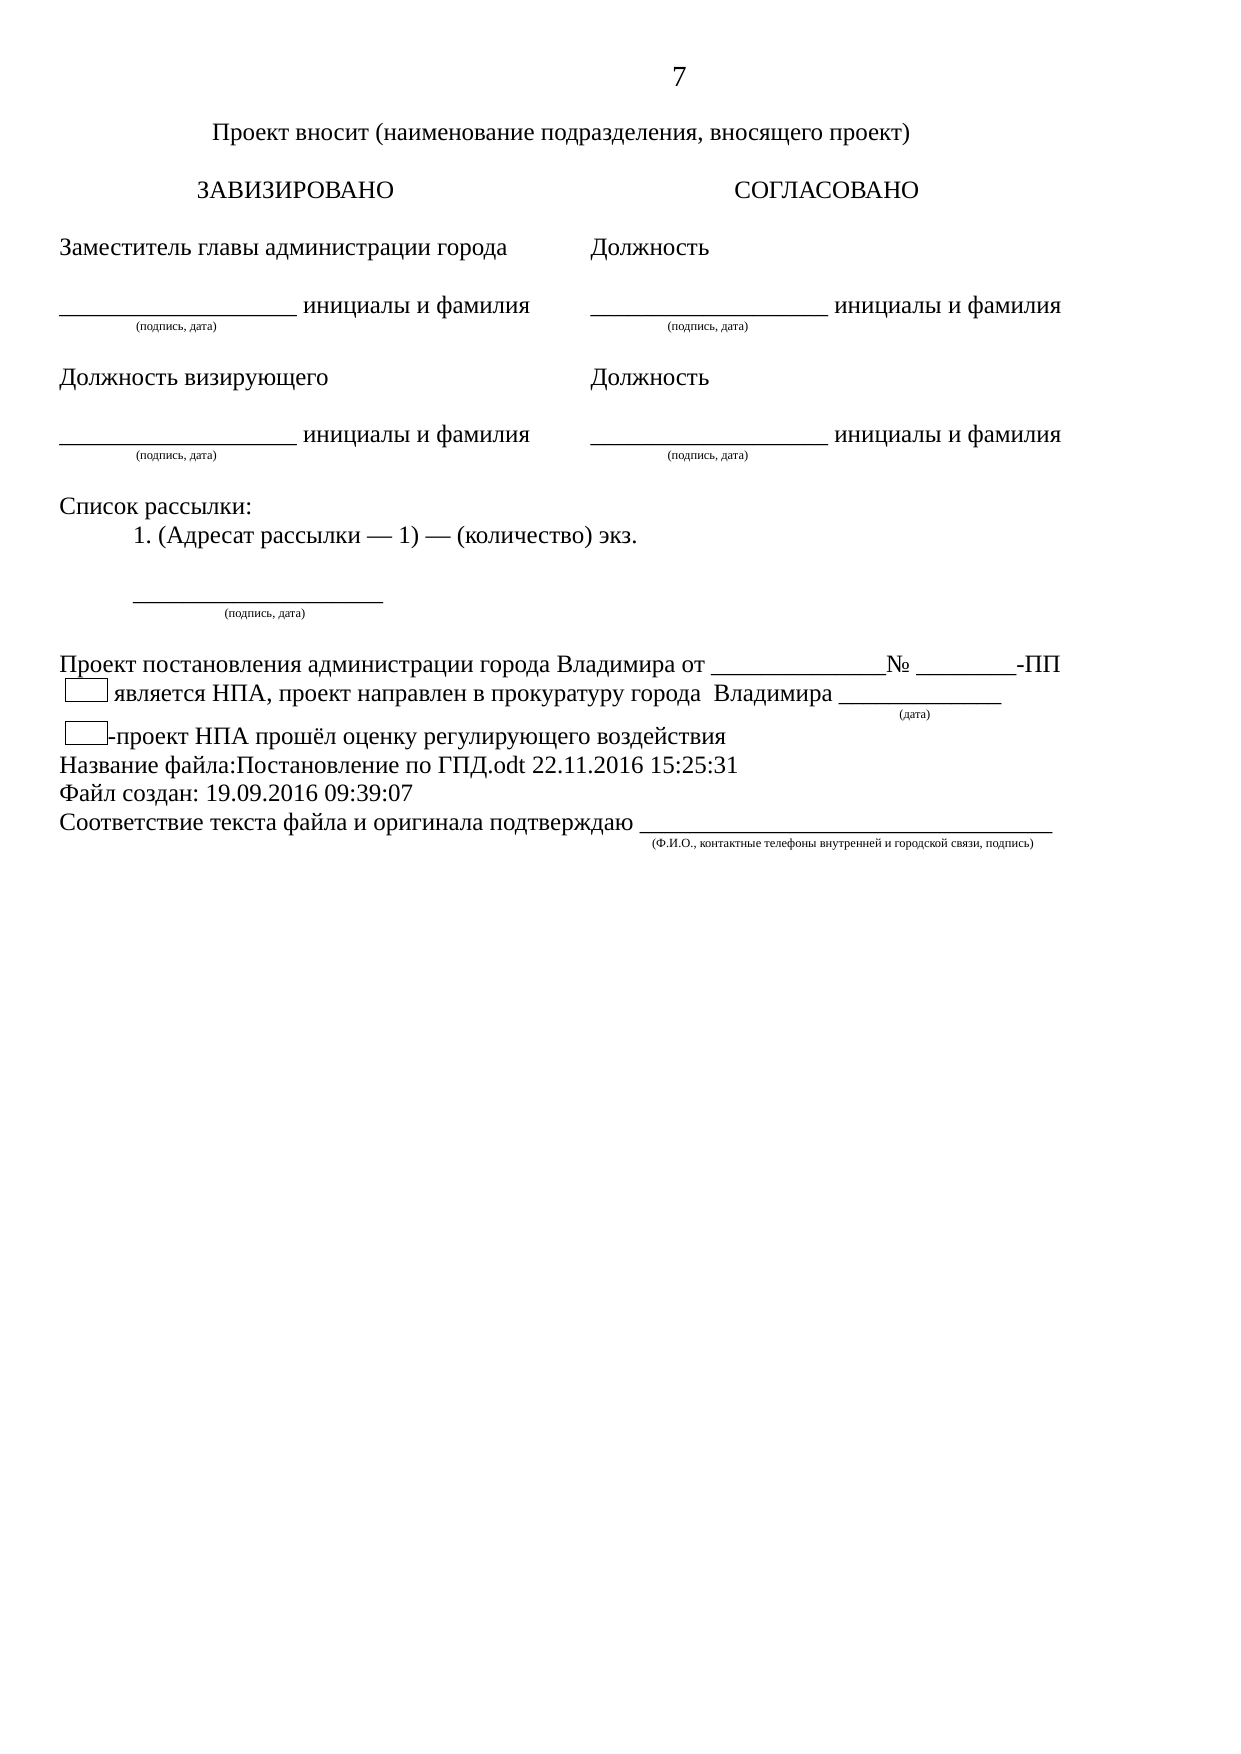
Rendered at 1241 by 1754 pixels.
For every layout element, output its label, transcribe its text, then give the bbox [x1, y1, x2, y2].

table_cell ____________________ (подпись, дата) [59, 577, 1063, 620]
table_cell [531, 204, 590, 491]
table_cell Заместитель главы администрации города ___________________ инициалы и фамилия (подпись, дата) Должность визирующего ___________________ инициалы и фамилия (подпись, дата) [59, 204, 531, 491]
table_cell [59, 620, 1063, 649]
table_cell ЗАВИЗИРОВАНО [59, 175, 531, 203]
table_cell 1. (Адресат рассылки — 1) — (количество) экз. [59, 520, 1063, 577]
table_cell [59, 146, 1063, 175]
table_cell СОГЛАСОВАНО [590, 175, 1063, 203]
table_cell [531, 175, 590, 203]
table_header Проект вносит (наименование подразделения, вносящего проект) [59, 117, 1063, 146]
table_cell Проект постановления администрации города Владимира от ______________№ ________-ПП ‪‪‪‭‭‭ является НПА, проект направлен в прокуратуру города Владимира _____________ (дата) -проект НПА прошёл оценку регулирующего воздействия Название файла:Постановление по ГПД.odt 22.11.2016 15:25:32 Файл создан: 19.09.2016 09:39:08 Соответствие текста файла и оригинала подтверждаю _________________________________ (Ф.И.О., контактные телефоны внутренней и городской связи, подпись) [59, 649, 1063, 850]
table_cell Должность ___________________ инициалы и фамилия (подпись, дата) Должность ___________________ инициалы и фамилия (подпись, дата) [590, 204, 1063, 491]
table_cell Список рассылки: [59, 491, 1063, 520]
